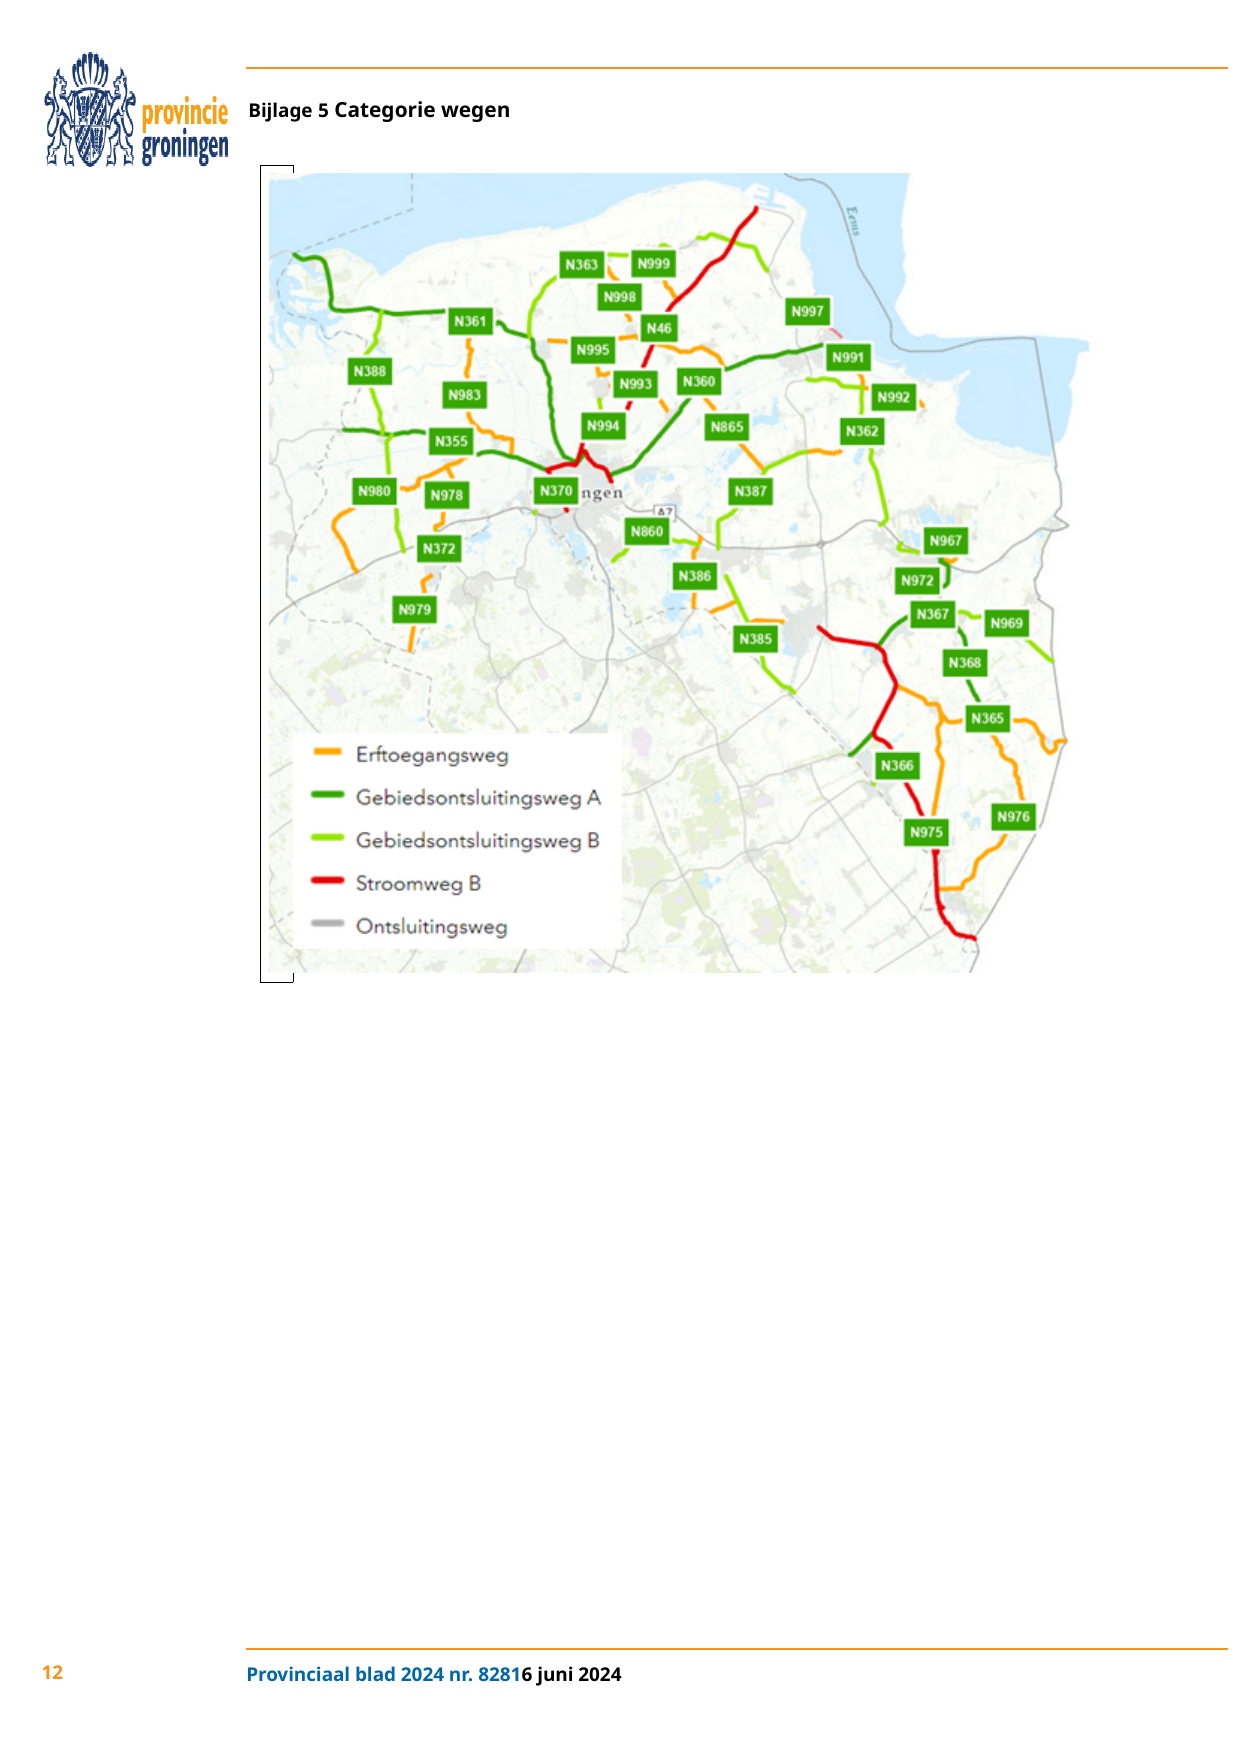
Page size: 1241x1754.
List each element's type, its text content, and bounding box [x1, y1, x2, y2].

text Bijlage 5 Categorie wegen [248, 95, 1152, 123]
picture [268, 173, 1173, 973]
picture [41, 47, 231, 172]
